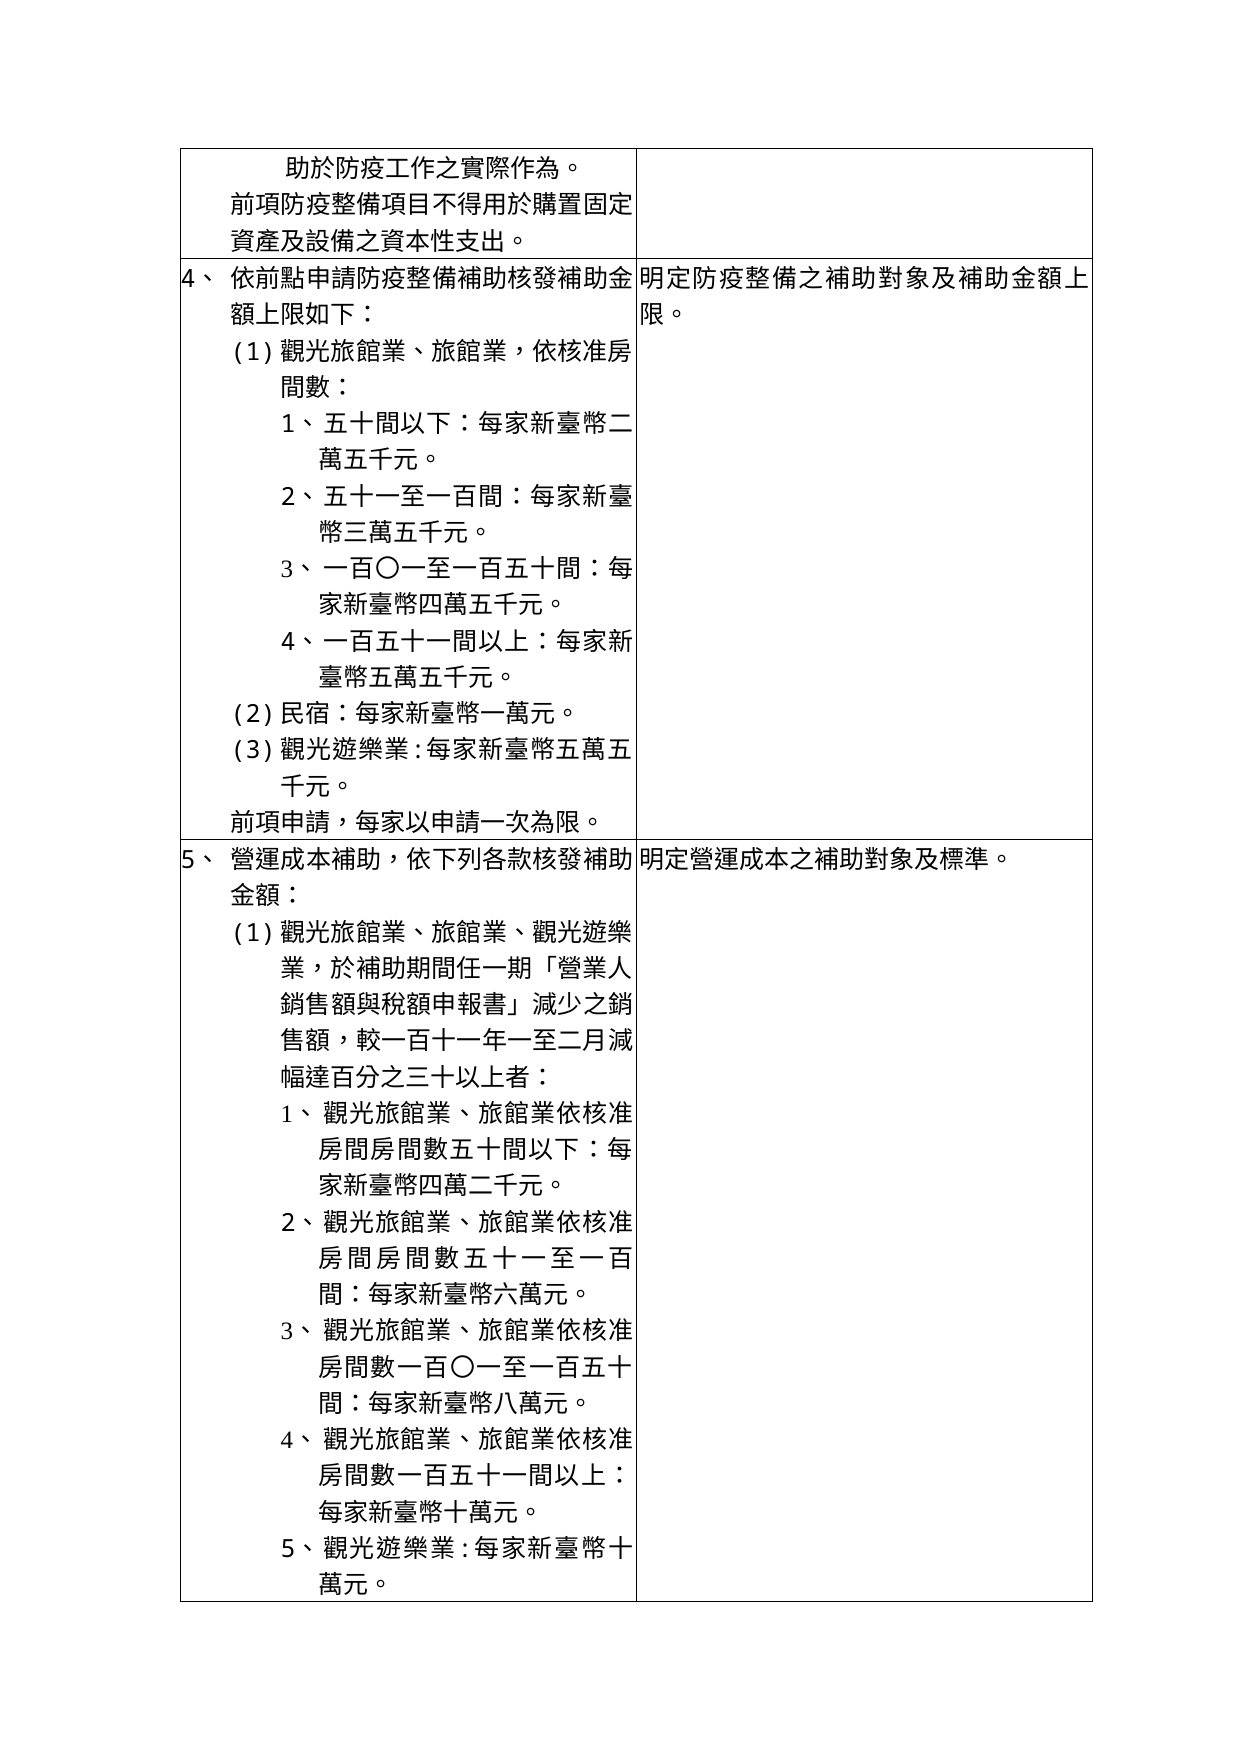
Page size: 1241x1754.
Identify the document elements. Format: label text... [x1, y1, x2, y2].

table_cell 明定營運成本之補助對象及標準。 [637, 840, 1092, 1601]
table_cell 營運成本補助，依下列各款核發補助金額： 觀光旅館業、旅館業、觀光遊樂業，於補助期間任一期「營業人銷售額與稅額申報書」減少之銷售額，較一百十一年一至二月減幅達百分之三十以上者： 觀光旅館業、旅館業依核准房間房間數五十間以下：每家新臺幣四萬二千元。 觀光旅館業、旅館業依核准房間房間數五十一至一百間：每家新臺幣六萬元。 觀光旅館業、旅館業依核准房間數一百〇一至一百五十間：每家新臺幣八萬元。 觀光旅館業、旅館業依核准房間數一百五十一間以上：每家新臺幣十萬元。 觀光遊樂業:每家新臺幣十萬元。 觀光旅館業、旅館業、觀光遊樂業，於補助期間任一期「營業人銷售額與稅額申報書」減少之銷售額，較一百十一年一月至二月減幅未達百分之三十者，每家新臺幣二萬元。 旅館業於一百十一年度取得旅館設立登記（含轉讓之新經營者），且無法以「營業人銷售額與稅額申報書」方式佐證其銷售額減少者，每家新臺幣二萬元。 民宿於補助期間於台灣旅宿網填報客房住用數減少數，較一百十一年一月或二月任一月減少者，每家新臺幣一萬元。 民宿於一百十一年度取得民宿登記證者，每家新臺幣五千元。 本要點施行前已受各級政府徵用為集中檢疫所或加強版防疫旅館，且繼續收住檢疫者之業者，不適用前項之規定。 [181, 840, 636, 1601]
table_cell 防疫整備補助項目： 購置防疫所需物資費用：口罩、酒精、快篩試劑、防護衣、手套、漂白水、清消設施、淸潔用品或其他防疫物資。 購置或租賃防疫所需設備費用：額溫槍、體溫檢測儀器、防疫監視設備或其他防疫設備。 加強防疫作為及管理之費用：如委託環保清潔公司定期清潔消毒與清運等。 防疫教育訓練。 配合防疫提升數位化所需費用。 其他經臺中市政府觀光旅遊局(以下簡稱觀光旅遊局)認定有助於防疫工作之實際作為。 前項防疫整備項目不得用於購置固定資產及設備之資本性支出。 [181, 149, 636, 257]
table_cell 明定防疫整備之補助對象及補助金額上限。 [637, 259, 1092, 838]
table_cell 依前點申請防疫整備補助核發補助金額上限如下： 觀光旅館業、旅館業，依核准房間數： 五十間以下：每家新臺幣二萬五千元。 五十一至一百間：每家新臺幣三萬五千元。 一百〇一至一百五十間：每家新臺幣四萬五千元。 一百五十一間以上：每家新臺幣五萬五千元。 民宿：每家新臺幣一萬元。 觀光遊樂業:每家新臺幣五萬五千元。 前項申請，每家以申請一次為限。 [181, 259, 636, 838]
table_cell [637, 149, 1092, 257]
